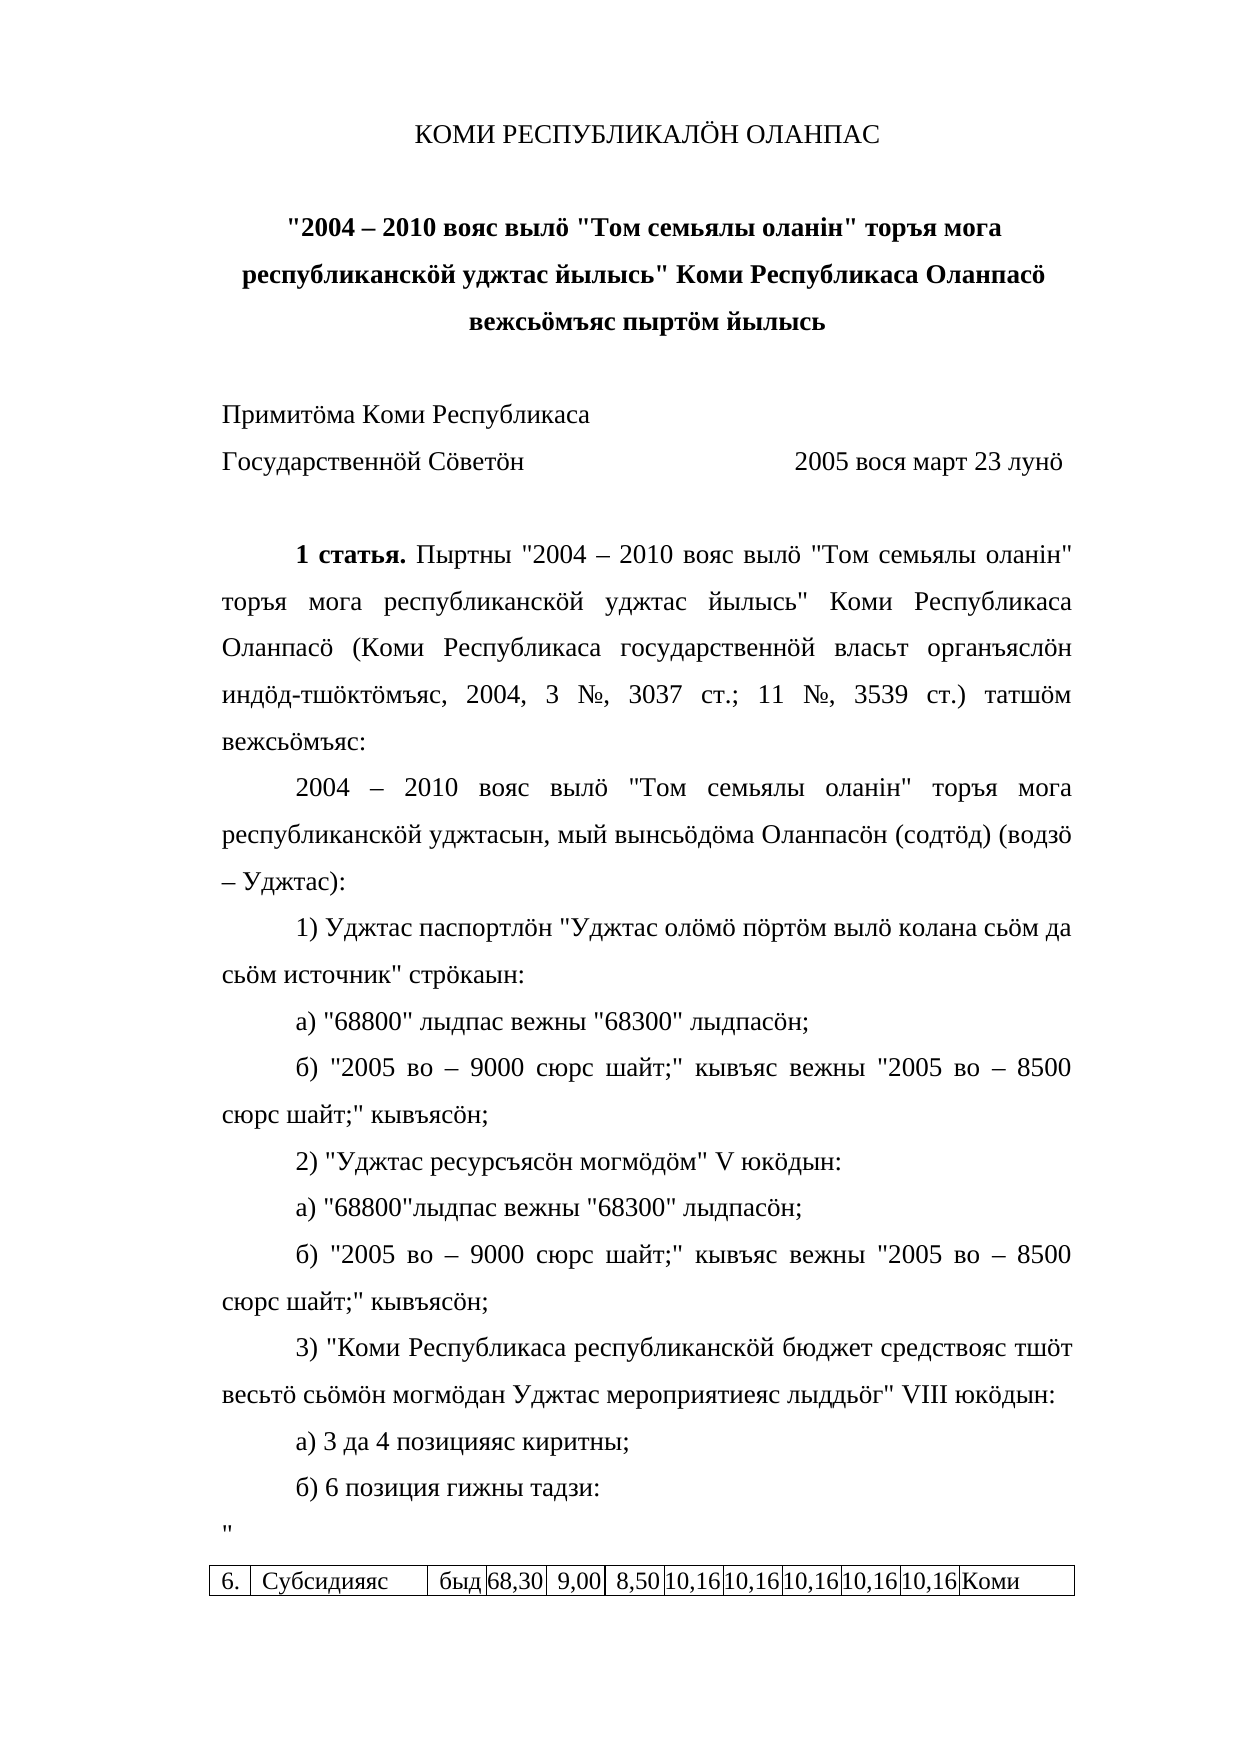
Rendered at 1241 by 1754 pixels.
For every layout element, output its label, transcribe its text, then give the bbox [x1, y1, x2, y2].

text 1 статья. Пыртны "2004 – 2010 вояс вылö "Том семьялы оланiн" торъя мога республиканскöй уджтас йылысь" Коми Республикаса Оланпасö (Коми Республикаса государственнöй власьт органъяслöн индöд-тшöктöмъяс, 2004, 3 №, 3037 ст.; 11 №, 3539 ст.) татшöм вежсьöмъяс: [222, 538, 1073, 756]
table_header 10,16 [783, 1566, 841, 1594]
text "2004 – 2010 вояс вылö "Том семьялы оланiн" торъя мога [222, 211, 1073, 243]
text вежсьöмъяс пыртöм йылысь [222, 305, 1073, 336]
text " [222, 1518, 1073, 1549]
table_header 68,30 [487, 1566, 546, 1594]
table_header 10,16 [724, 1566, 782, 1594]
text б) "2005 во – 9000 сюрс шайт;" кывъяс вежны "2005 во – 8500 сюрс шайт;" кывъясöн; [222, 1238, 1073, 1316]
text а) "68800"лыдпас вежны "68300" лыдпасöн; [222, 1191, 1073, 1223]
text Примитöма Коми Республикаса [222, 398, 1073, 429]
text б) 6 позиция гижны тадзи: [222, 1471, 1073, 1503]
text 3) "Коми Республикаса республиканскöй бюджет средствояс тшöт весьтö сьöмöн могмöдан Уджтас мероприятиеяс лыддьöг" VIII юкöдын: [222, 1331, 1073, 1409]
text а) 3 да 4 позицияяс киритны; [222, 1425, 1073, 1456]
text 1) Уджтас паспортлöн "Уджтас олöмö пöртöм вылö колана сьöм да сьöм источник" стрöкаын: [222, 911, 1073, 989]
table_header 9,00 [547, 1566, 604, 1594]
table_header Субсидияяс [251, 1566, 427, 1594]
table_header 6. [210, 1566, 250, 1594]
text 2004 – 2010 вояс вылö "Том семьялы оланiн" торъя мога республиканскöй уджтасын, мый вынсьöдöма Оланпасöн (содтöд) (водзö – Уджтас): [222, 771, 1073, 896]
text б) "2005 во – 9000 сюрс шайт;" кывъяс вежны "2005 во – 8500 сюрс шайт;" кывъясöн; [222, 1051, 1073, 1129]
text КОМИ РЕСПУБЛИКАЛÖН ОЛАНПАС [222, 118, 1073, 149]
table_header быд [428, 1566, 486, 1594]
text Государственнöй Сöветöн 2005 вося март 23 лунö [222, 445, 1073, 476]
table_header 8,50 [606, 1566, 664, 1594]
table_header 10,16 [901, 1566, 959, 1594]
table_header 10,16 [842, 1566, 900, 1594]
text а) "68800" лыдпас вежны "68300" лыдпасöн; [222, 1005, 1073, 1036]
text 2) "Уджтас ресурсъясöн могмöдöм" V юкöдын: [222, 1145, 1073, 1176]
table_header 10,16 [665, 1566, 723, 1594]
text республиканскöй уджтас йылысь" Коми Республикаса Оланпасö [222, 258, 1073, 289]
table_header Коми [960, 1566, 1074, 1594]
